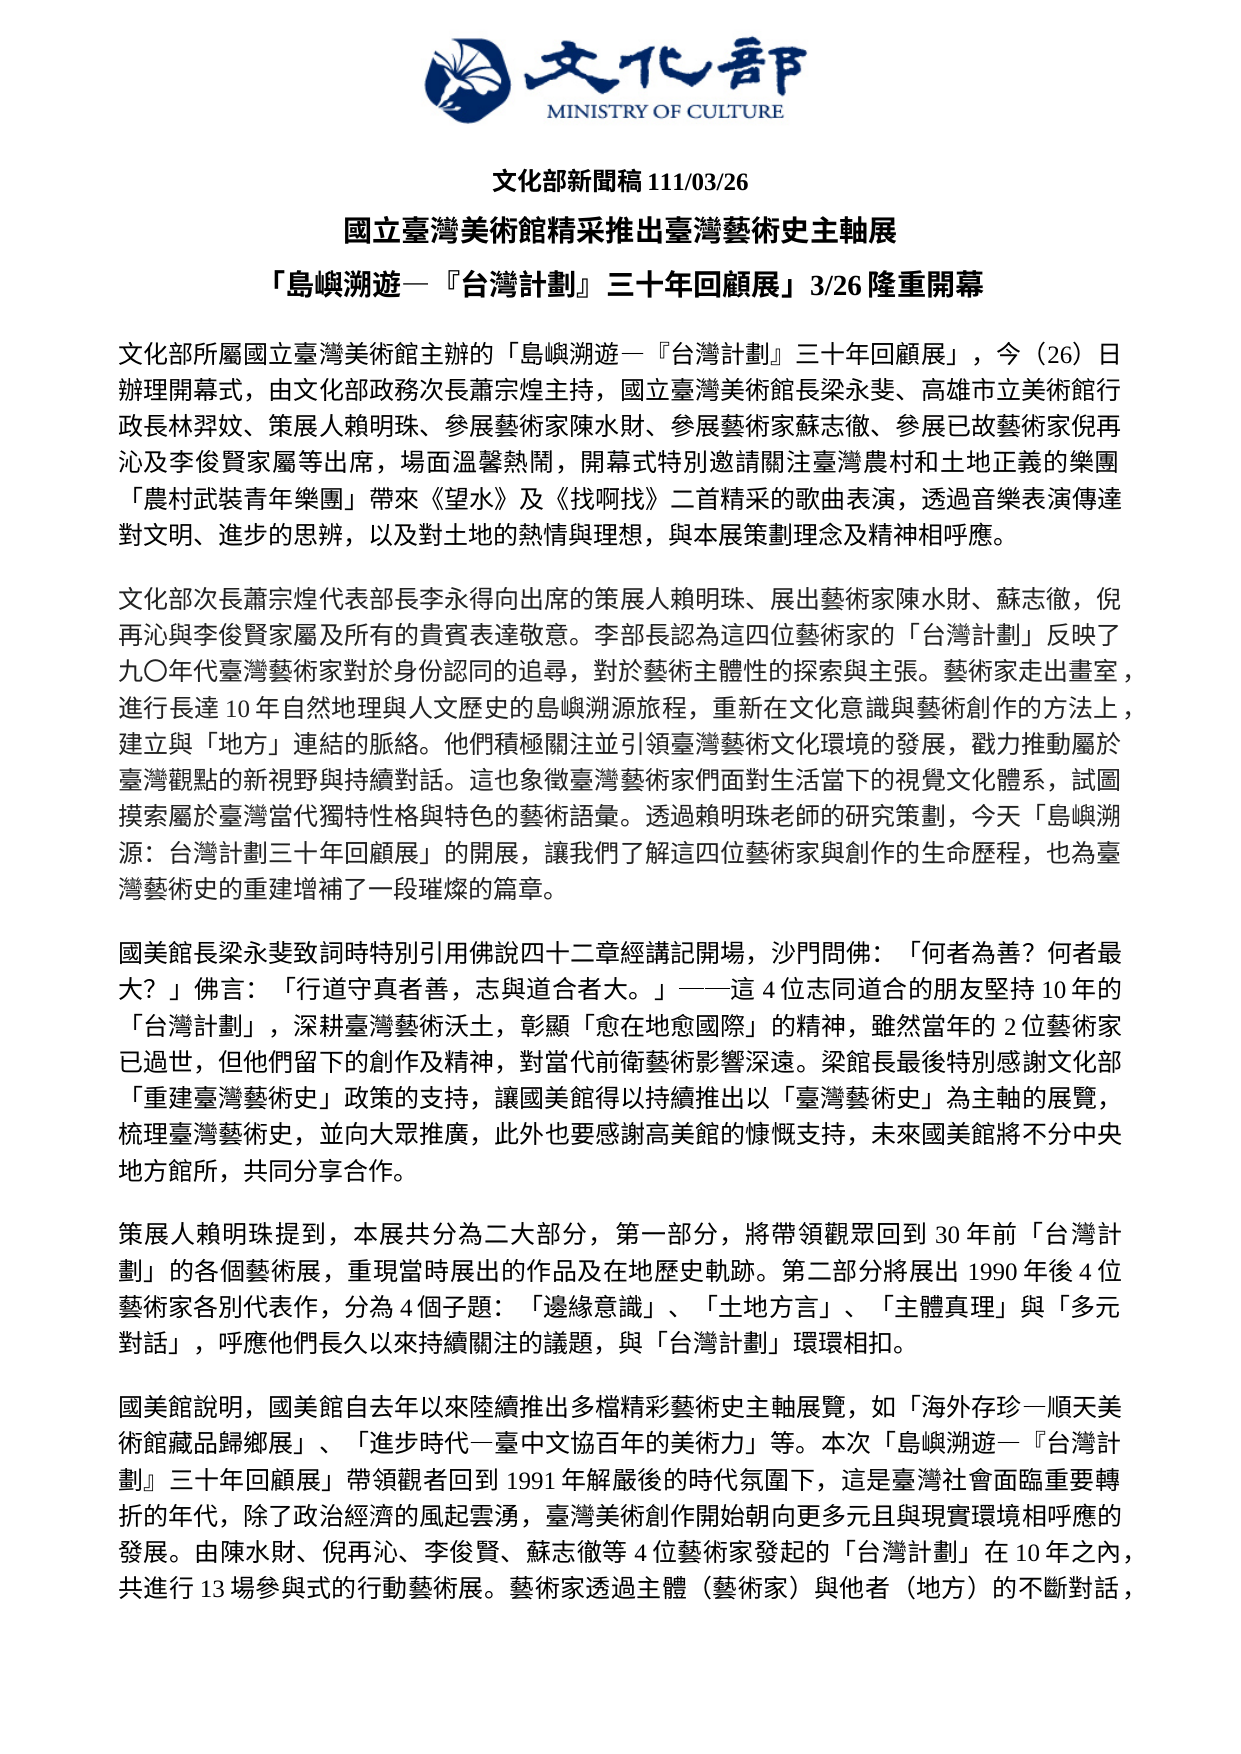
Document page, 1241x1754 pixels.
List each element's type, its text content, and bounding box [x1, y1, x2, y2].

text 國立臺灣美術館精采推出臺灣藝術史主軸展 [118, 198, 1122, 252]
text 國美館說明，國美館自去年以來陸續推出多檔精彩藝術史主軸展覽，如「海外存珍—順天美術館藏品歸鄉展」、「進步時代—臺中文協百年的美術力」等。本次「島嶼溯遊—『台灣計劃』三十年回顧展」帶領觀者回到1991年解嚴後的時代氛圍下，這是臺灣社會面臨重要轉折的年代，除了政治經濟的風起雲湧，臺灣美術創作開始朝向更多元且與現實環境相呼應的發展。由陳水財、倪再沁、李俊賢、蘇志徹等4位藝術家發起的「台灣計劃」在10年之內，共進行13場參與式的行動藝術展。藝術家透過主體（藝術家）與他者（地方）的不斷對話，以及互為主體的交流體驗，以踐履式的藝術行動，完成12個陌生的城鎮、鄉村、離島、都市等不同地域的歷史脈絡與斯土斯民生活特質的體驗之旅，形構出臺灣文化的一體意象，歡迎大家隨著藝術家腳步重新回溯他們在自我回歸與自我追尋的旅程。 [118, 1388, 1122, 1605]
text 「島嶼溯遊—『台灣計劃』三十年回顧展」3/26隆重開幕 [118, 252, 1122, 306]
text 策展人賴明珠提到，本展共分為二大部分，第一部分，將帶領觀眾回到30年前「台灣計劃」的各個藝術展，重現當時展出的作品及在地歷史軌跡。第二部分將展出1990年後4位藝術家各別代表作，分為4個子題：「邊緣意識」、「土地方言」、「主體真理」與「多元對話」，呼應他們長久以來持續關注的議題，與「台灣計劃」環環相扣。 [118, 1215, 1122, 1360]
text 文化部新聞稿111/03/26 [118, 162, 1122, 198]
text 文化部所屬國立臺灣美術館主辦的「島嶼溯遊—『台灣計劃』三十年回顧展」，今（26）日辦理開幕式，由文化部政務次長蕭宗煌主持，國立臺灣美術館長梁永斐、高雄市立美術館行政長林羿妏、策展人賴明珠、參展藝術家陳水財、參展藝術家蘇志徹、參展已故藝術家倪再沁及李俊賢家屬等出席，場面溫馨熱鬧，開幕式特別邀請關注臺灣農村和土地正義的樂團「農村武裝青年樂團」帶來《望水》及《找啊找》二首精采的歌曲表演，透過音樂表演傳達對文明、進步的思辨，以及對土地的熱情與理想，與本展策劃理念及精神相呼應。 [118, 334, 1122, 552]
text 文化部次長蕭宗煌代表部長李永得向出席的策展人賴明珠、展出藝術家陳水財、蘇志徹，倪再沁與李俊賢家屬及所有的貴賓表達敬意。李部長認為這四位藝術家的「台灣計劃」反映了九〇年代臺灣藝術家對於身份認同的追尋，對於藝術主體性的探索與主張。藝術家走出畫室，進行長達10年自然地理與人文歷史的島嶼溯源旅程，重新在文化意識與藝術創作的方法上，建立與「地方」連結的脈絡。他們積極關注並引領臺灣藝術文化環境的發展，戳力推動屬於臺灣觀點的新視野與持續對話。這也象徵臺灣藝術家們面對生活當下的視覺文化體系，試圖摸索屬於臺灣當代獨特性格與特色的藝術語彙。透過賴明珠老師的研究策劃，今天「島嶼溯源：台灣計劃三十年回顧展」的開展，讓我們了解這四位藝術家與創作的生命歷程，也為臺灣藝術史的重建增補了一段璀燦的篇章。 [118, 579, 1122, 906]
picture [402, 11, 838, 162]
text 國美館長梁永斐致詞時特別引用佛說四十二章經講記開場，沙門問佛：「何者為善？何者最大？」佛言：「行道守真者善，志與道合者大。」──這4位志同道合的朋友堅持10年的「台灣計劃」，深耕臺灣藝術沃土，彰顯「愈在地愈國際」的精神，雖然當年的2位藝術家已過世，但他們留下的創作及精神，對當代前衛藝術影響深遠。梁館長最後特別感謝文化部「重建臺灣藝術史」政策的支持，讓國美館得以持續推出以「臺灣藝術史」為主軸的展覽，梳理臺灣藝術史，並向大眾推廣，此外也要感謝高美館的慷慨支持，未來國美館將不分中央地方館所，共同分享合作。 [118, 933, 1122, 1187]
